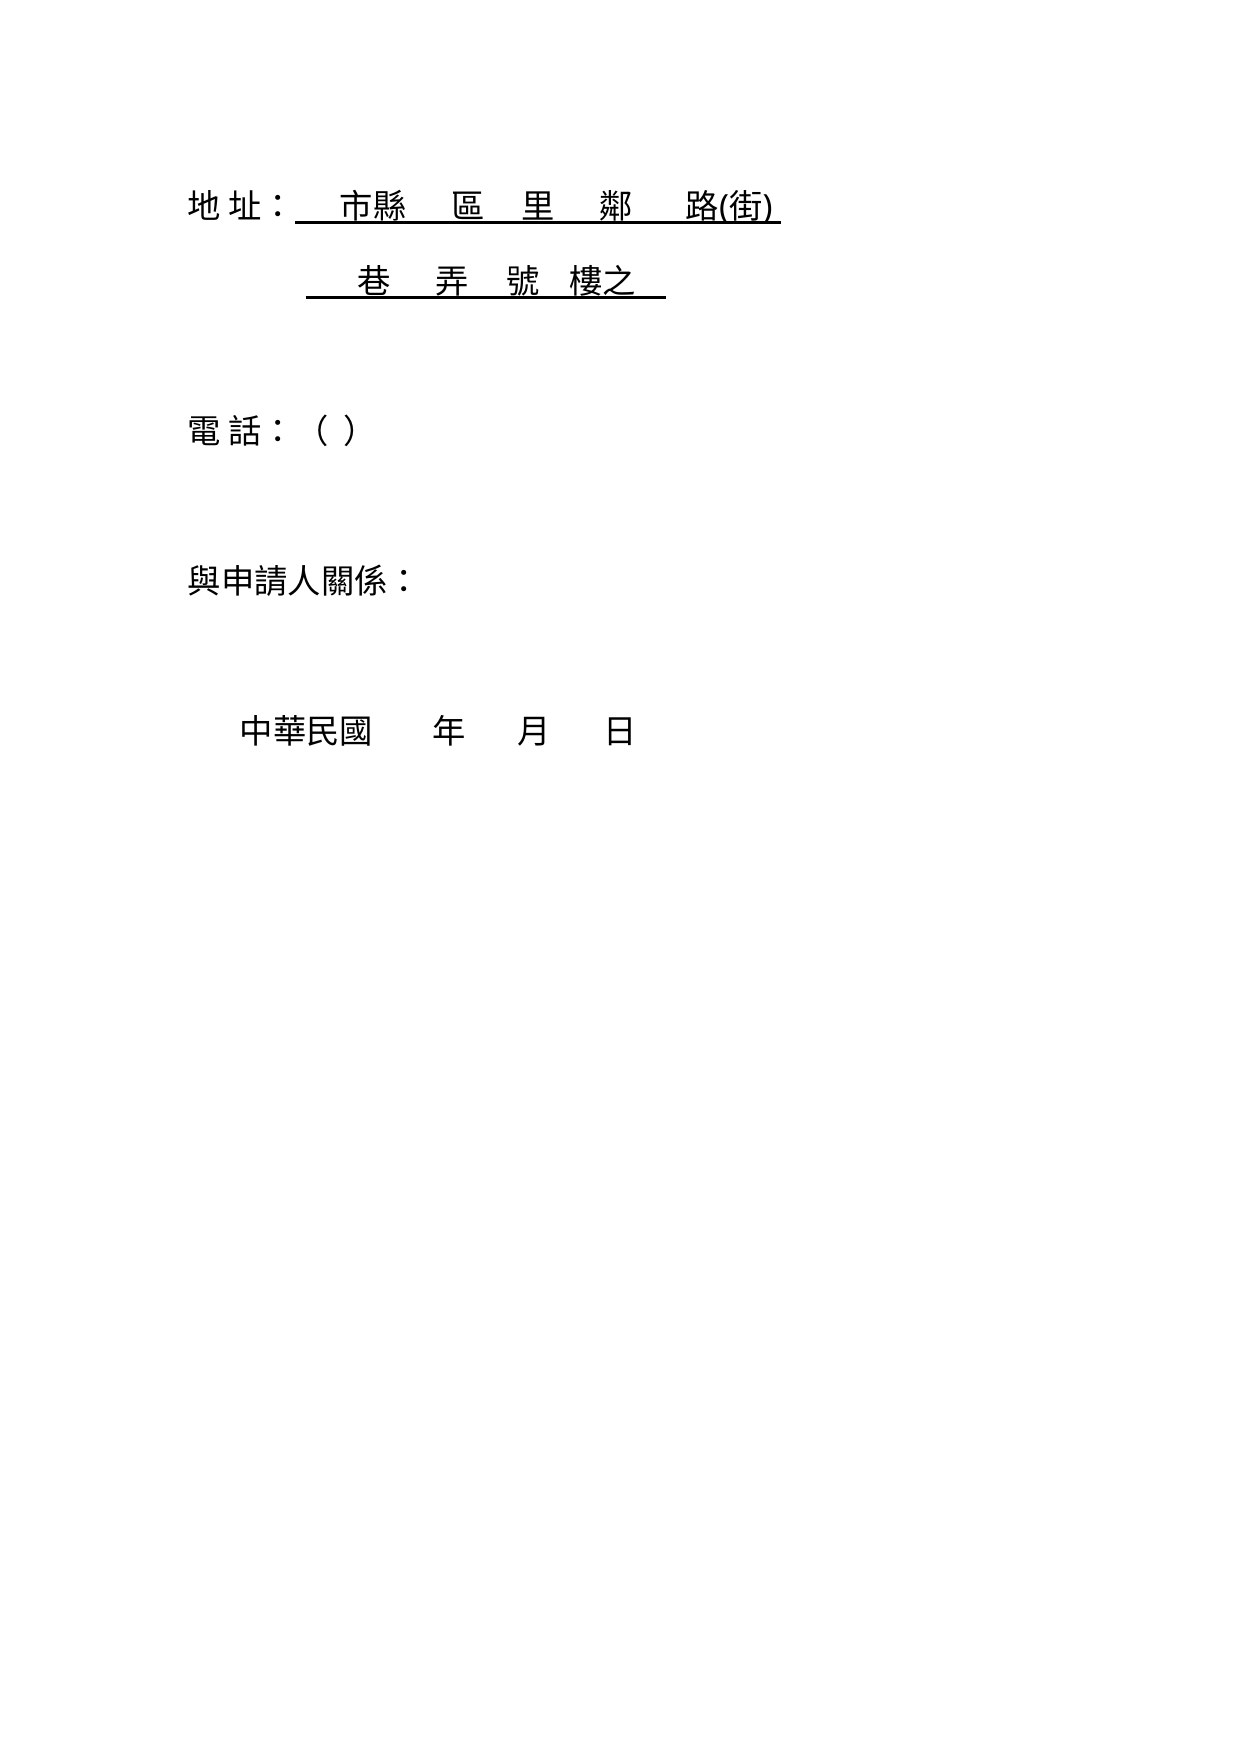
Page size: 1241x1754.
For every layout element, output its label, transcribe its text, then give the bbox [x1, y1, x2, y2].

text 巷 弄 號 樓之 [306, 235, 1103, 310]
text 與申請人關係： [187, 535, 1053, 610]
text 中華民國 年 月 日 [187, 685, 1053, 760]
text 地 址： 市縣 區 里 鄰 路(街) [187, 160, 1103, 235]
text 電 話：（ ） [187, 385, 1053, 460]
